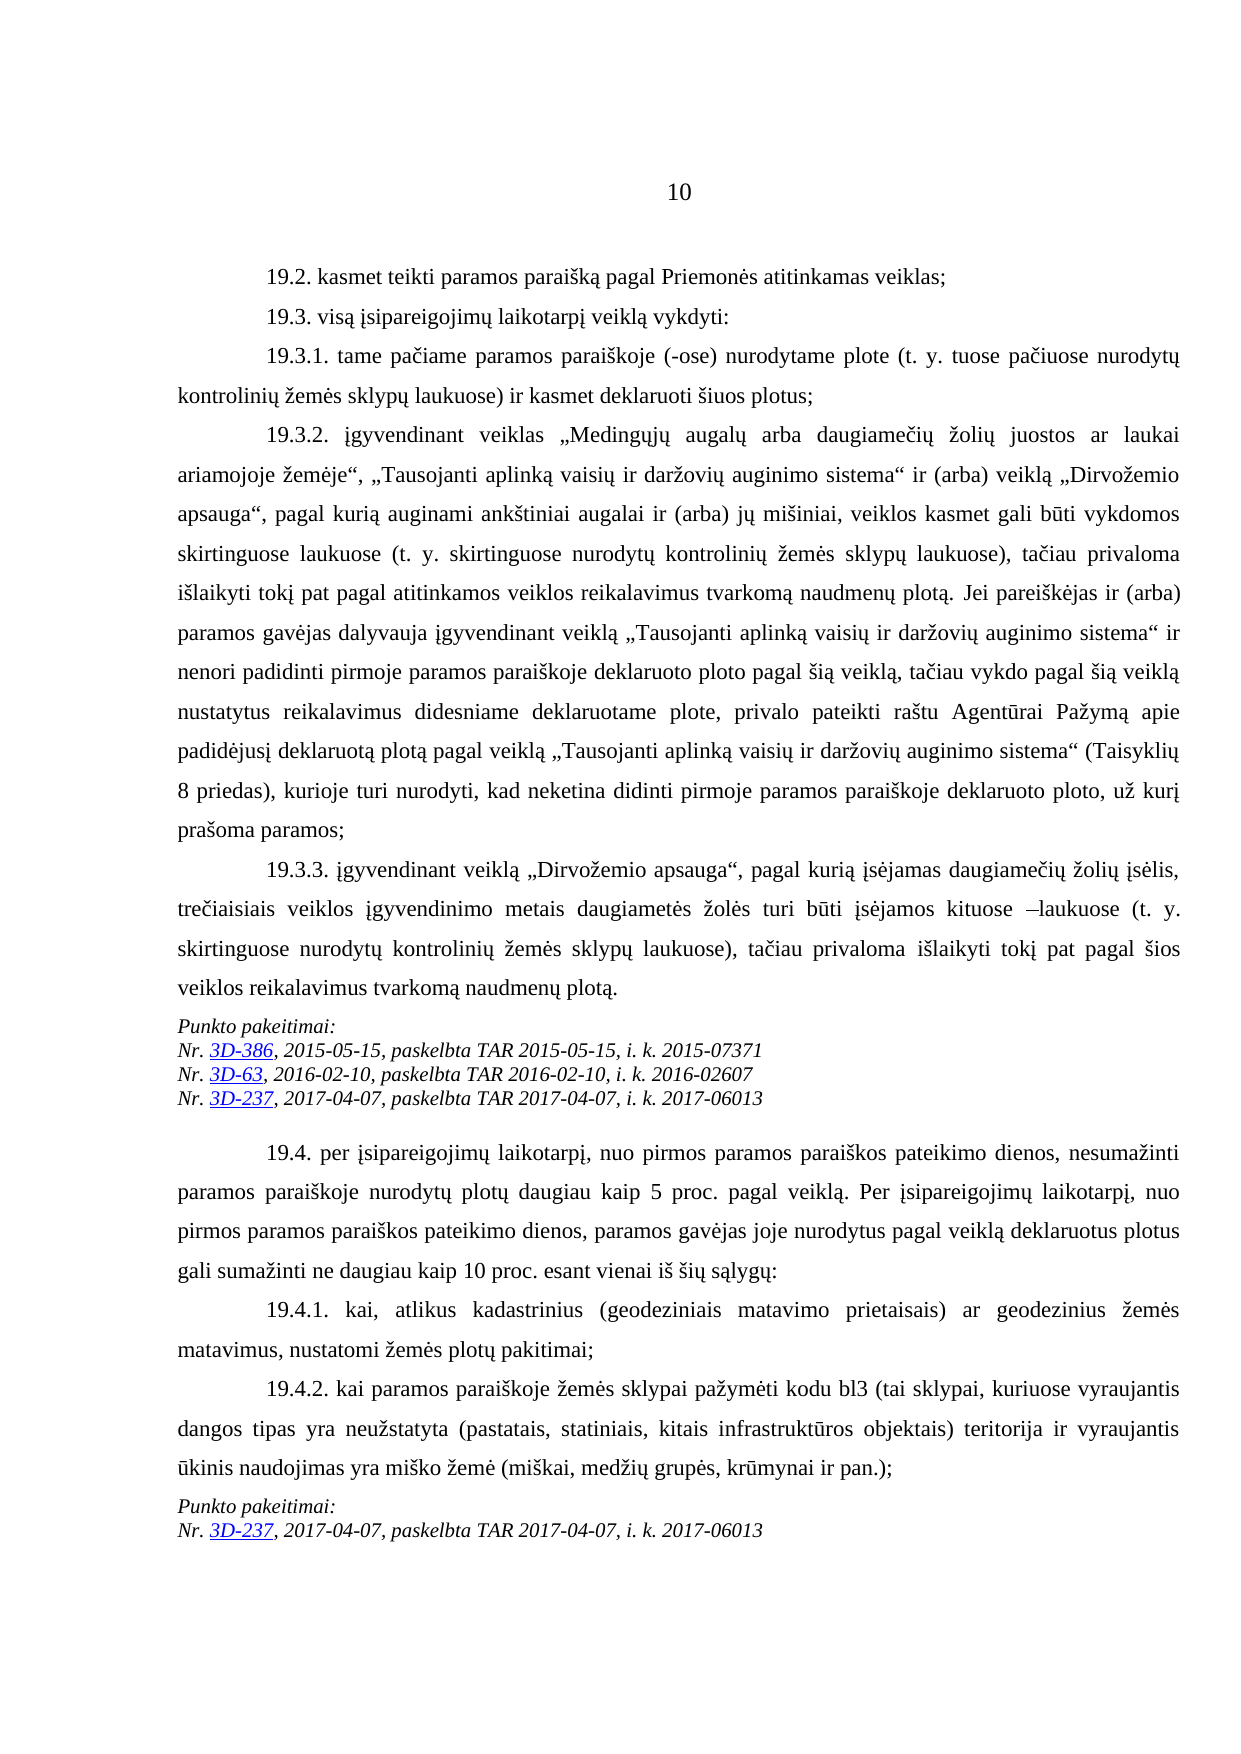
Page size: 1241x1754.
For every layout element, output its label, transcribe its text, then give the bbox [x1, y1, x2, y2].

text 19.4.2. kai paramos paraiškoje žemės sklypai pažymėti kodu bl3 (tai sklypai, kuriuose vyraujantis dangos tipas yra neužstatyta (pastatais, statiniais, kitais infrastruktūros objektais) teritorija ir vyraujantis ūkinis naudojimas yra miško žemė (miškai, medžių grupės, krūmynai ir pan.); [177, 1376, 1181, 1481]
text 19.3. visą įsipareigojimų laikotarpį veiklą vykdyti: [177, 303, 1181, 329]
text 19.3.1. tame pačiame paramos paraiškoje (-ose) nurodytame plote (t. y. tuose pačiuose nurodytų kontrolinių žemės sklypų laukuose) ir kasmet deklaruoti šiuos plotus; [177, 342, 1181, 408]
text Nr. 3D-386, 2015-05-15, paskelbta TAR 2015-05-15, i. k. 2015-07371 [177, 1038, 1181, 1062]
text Punkto pakeitimai: [177, 1494, 1181, 1518]
text Punkto pakeitimai: [177, 1014, 1181, 1038]
text 19.3.3. įgyvendinant veiklą „Dirvožemio apsauga“, pagal kurią įsėjamas daugiamečių žolių įsėlis, trečiaisiais veiklos įgyvendinimo metais daugiametės žolės turi būti įsėjamos kituose laukuose (t. y. skirtinguose nurodytų kontrolinių žemės sklypų laukuose), tačiau privaloma išlaikyti tokį pat pagal šios veiklos reikalavimus tvarkomą naudmenų plotą. [177, 856, 1181, 1001]
text 19.4. per įsipareigojimų laikotarpį, nuo pirmos paramos paraiškos pateikimo dienos, nesumažinti paramos paraiškoje nurodytų plotų daugiau kaip 5 proc. pagal veiklą. Per įsipareigojimų laikotarpį, nuo pirmos paramos paraiškos pateikimo dienos, paramos gavėjas joje nurodytus pagal veiklą deklaruotus plotus gali sumažinti ne daugiau kaip 10 proc. esant vienai iš šių sąlygų: [177, 1139, 1181, 1283]
text 19.2. kasmet teikti paramos paraišką pagal Priemonės atitinkamas veiklas; [177, 263, 1181, 290]
text 19.3.2. įgyvendinant veiklas „Medingųjų augalų arba daugiamečių žolių juostos ar laukai ariamojoje žemėje“, „Tausojanti aplinką vaisių ir daržovių auginimo sistema“ ir (arba) veiklą „Dirvožemio apsauga“, pagal kurią auginami ankštiniai augalai ir (arba) jų mišiniai, veiklos kasmet gali būti vykdomos skirtinguose laukuose (t. y. skirtinguose nurodytų kontrolinių žemės sklypų laukuose), tačiau privaloma išlaikyti tokį pat pagal atitinkamos veiklos reikalavimus tvarkomą naudmenų plotą. Jei pareiškėjas ir (arba) paramos gavėjas dalyvauja įgyvendinant veiklą „Tausojanti aplinką vaisių ir daržovių auginimo sistema“ ir nenori padidinti pirmoje paramos paraiškoje deklaruoto ploto pagal šią veiklą, tačiau vykdo pagal šią veiklą nustatytus reikalavimus didesniame deklaruotame plote, privalo pateikti raštu Agentūrai Pažymą apie padidėjusį deklaruotą plotą pagal veiklą „Tausojanti aplinką vaisių ir daržovių auginimo sistema“ (Taisyklių 8 priedas), kurioje turi nurodyti, kad neketina didinti pirmoje paramos paraiškoje deklaruoto ploto, už kurį prašoma paramos; [177, 421, 1181, 843]
text Nr. 3D-237, 2017-04-07, paskelbta TAR 2017-04-07, i. k. 2017-06013 [177, 1086, 1181, 1110]
text Nr. 3D-237, 2017-04-07, paskelbta TAR 2017-04-07, i. k. 2017-06013 [177, 1518, 1181, 1542]
text Nr. 3D-63, 2016-02-10, paskelbta TAR 2016-02-10, i. k. 2016-02607 [177, 1062, 1181, 1086]
text 19.4.1. kai, atlikus kadastrinius (geodeziniais matavimo prietaisais) ar geodezinius žemės matavimus, nustatomi žemės plotų pakitimai; [177, 1297, 1181, 1362]
